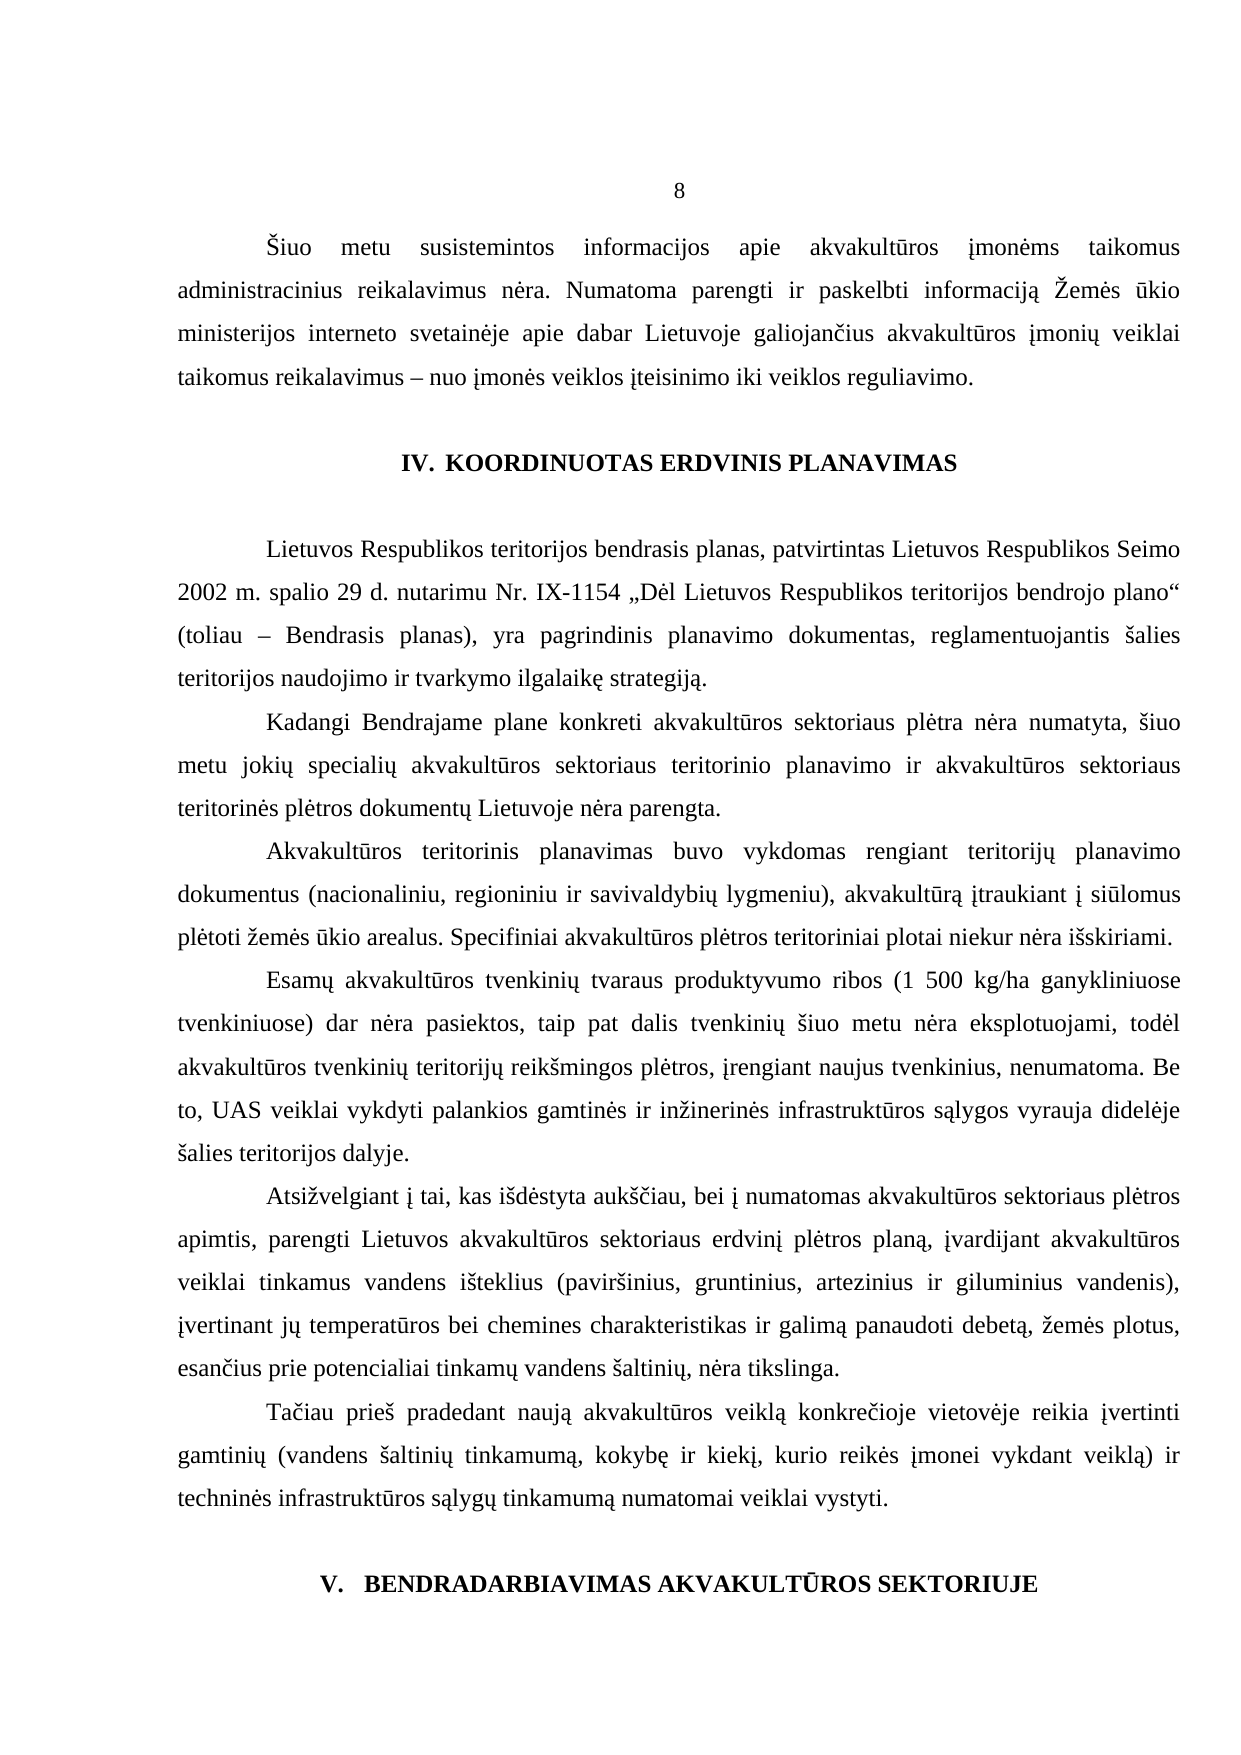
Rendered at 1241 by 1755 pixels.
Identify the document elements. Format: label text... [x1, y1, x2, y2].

text Šiuo metu susistemintos informacijos apie akvakultūros įmonėms taikomus administracinius reikalavimus nėra. Numatoma parengti ir paskelbti informaciją Žemės ūkio ministerijos interneto svetainėje apie dabar Lietuvoje galiojančius akvakultūros įmonių veiklai taikomus reikalavimus – nuo įmonės veiklos įteisinimo iki veiklos reguliavimo. [177, 232, 1181, 390]
text Esamų akvakultūros tvenkinių tvaraus produktyvumo ribos (1 500 kg/ha ganykliniuose tvenkiniuose) dar nėra pasiektos, taip pat dalis tvenkinių šiuo metu nėra eksplotuojami, todėl akvakultūros tvenkinių teritorijų reikšmingos plėtros, įrengiant naujus tvenkinius, nenumatoma. Be to, UAS veiklai vykdyti palankios gamtinės ir inžinerinės infrastruktūros sąlygos vyrauja didelėje šalies teritorijos dalyje. [177, 965, 1181, 1167]
text V. BENDRADARBIAVIMAS AKVAKULTŪROS SEKTORIUJE [177, 1569, 1181, 1598]
text Tačiau prieš pradedant naują akvakultūros veiklą konkrečioje vietovėje reikia įvertinti gamtinių (vandens šaltinių tinkamumą, kokybę ir kiekį, kurio reikės įmonei vykdant veiklą) ir techninės infrastruktūros sąlygų tinkamumą numatomai veiklai vystyti. [177, 1397, 1181, 1512]
text Lietuvos Respublikos teritorijos bendrasis planas, patvirtintas Lietuvos Respublikos Seimo 2002 m. spalio 29 d. nutarimu Nr. IX-1154 „Dėl Lietuvos Respublikos teritorijos bendrojo plano“ (toliau – Bendrasis planas), yra pagrindinis planavimo dokumentas, reglamentuojantis šalies teritorijos naudojimo ir tvarkymo ilgalaikę strategiją. [177, 534, 1181, 692]
text Kadangi Bendrajame plane konkreti akvakultūros sektoriaus plėtra nėra numatyta, šiuo metu jokių specialių akvakultūros sektoriaus teritorinio planavimo ir akvakultūros sektoriaus teritorinės plėtros dokumentų Lietuvoje nėra parengta. [177, 707, 1181, 822]
text Atsižvelgiant į tai, kas išdėstyta aukščiau, bei į numatomas akvakultūros sektoriaus plėtros apimtis, parengti Lietuvos akvakultūros sektoriaus erdvinį plėtros planą, įvardijant akvakultūros veiklai tinkamus vandens išteklius (paviršinius, gruntinius, artezinius ir giluminius vandenis), įvertinant jų temperatūros bei chemines charakteristikas ir galimą panaudoti debetą, žemės plotus, esančius prie potencialiai tinkamų vandens šaltinių, nėra tikslinga. [177, 1181, 1181, 1382]
text Akvakultūros teritorinis planavimas buvo vykdomas rengiant teritorijų planavimo dokumentus (nacionaliniu, regioniniu ir savivaldybių lygmeniu), akvakultūrą įtraukiant į siūlomus plėtoti žemės ūkio arealus. Specifiniai akvakultūros plėtros teritoriniai plotai niekur nėra išskiriami. [177, 836, 1181, 951]
text IV. KOORDINUOTAS ERDVINIS PLANAVIMAS [177, 448, 1181, 477]
